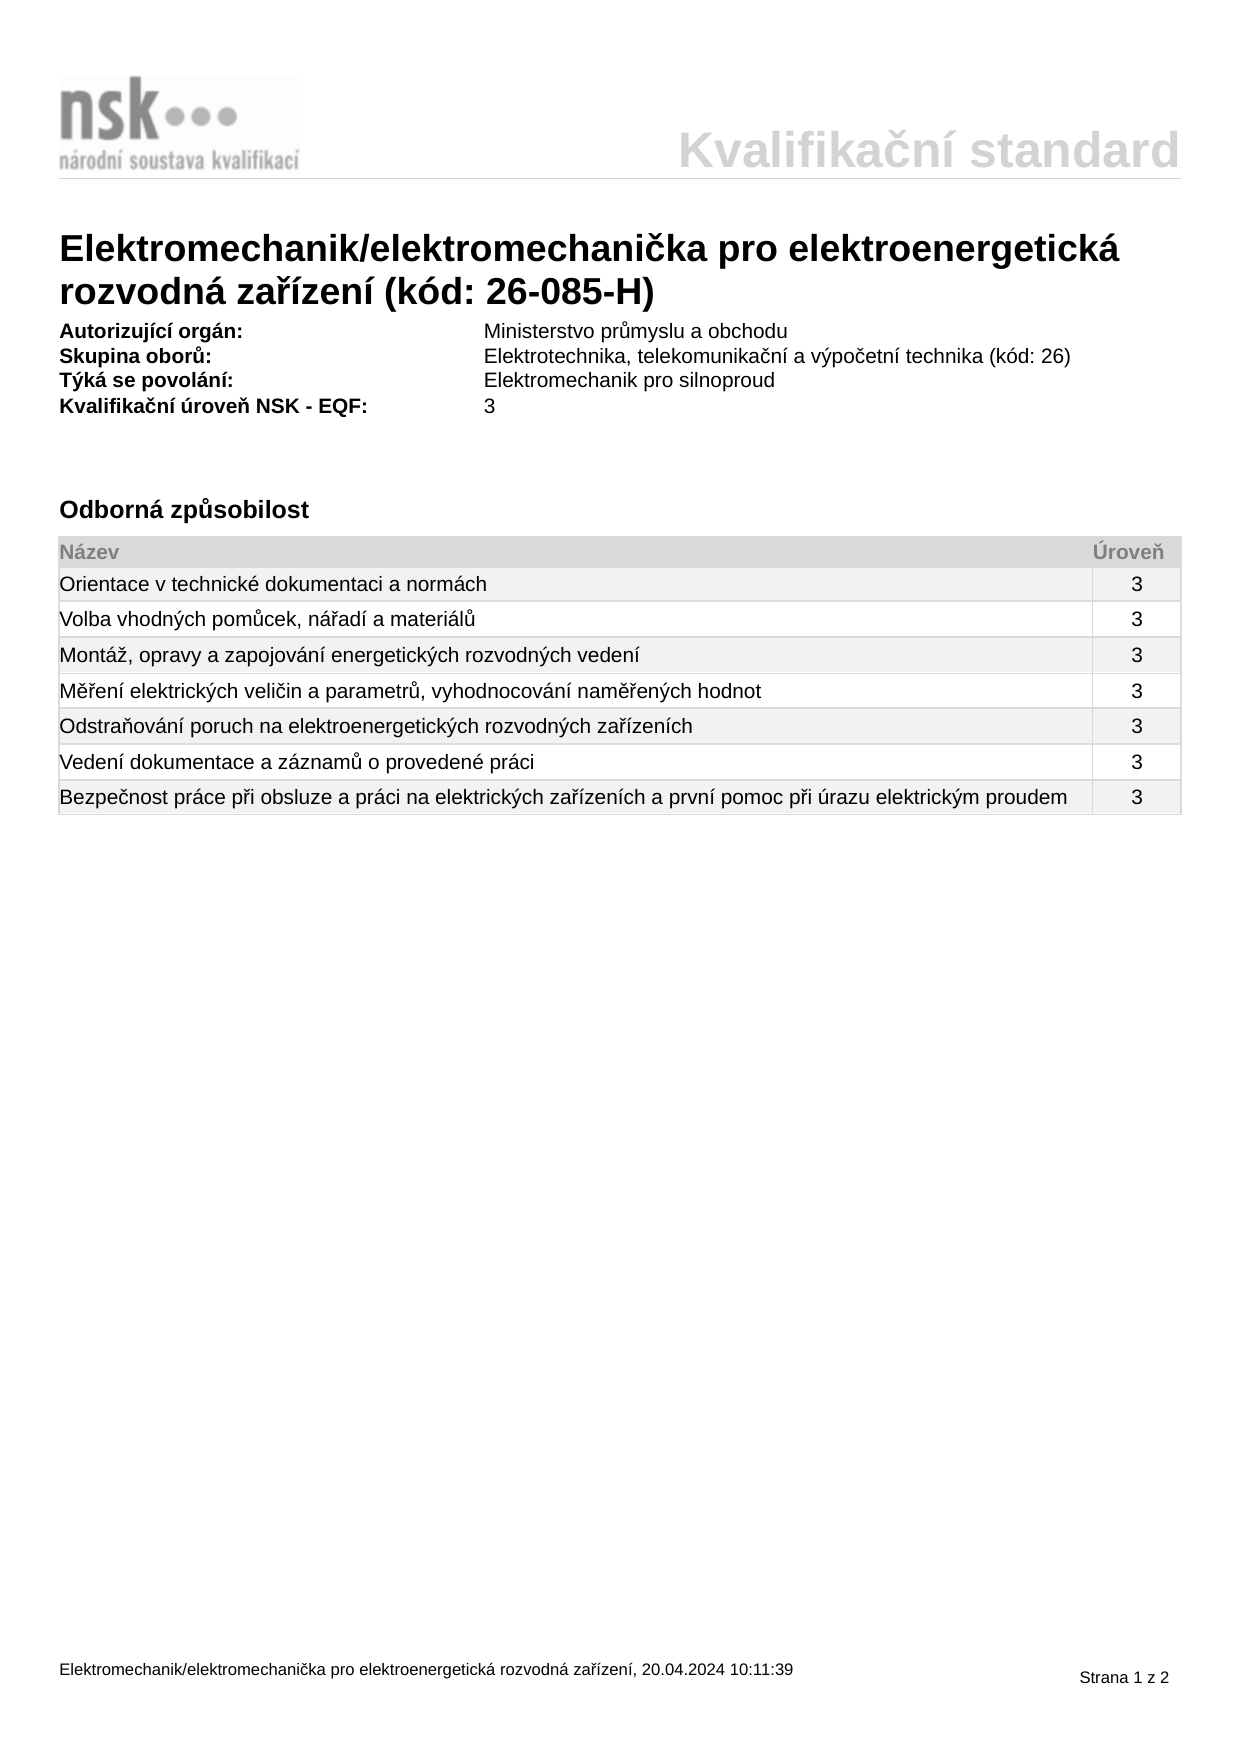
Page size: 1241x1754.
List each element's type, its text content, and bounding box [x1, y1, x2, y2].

table_cell [484, 815, 620, 1113]
table_cell Úroveň [1093, 538, 1180, 566]
table_cell [862, 524, 1093, 536]
table_cell Odstraňování poruch na elektroenergetických rozvodných zařízeních [60, 709, 1092, 743]
table_cell [626, 1387, 862, 1659]
table_cell [862, 196, 1093, 224]
table_cell [1093, 313, 1169, 319]
table_cell [1169, 1387, 1181, 1659]
table_cell [620, 1387, 626, 1659]
table_cell Kvalifikační úroveň NSK - EQF: [59, 394, 483, 417]
table_cell [1093, 1114, 1169, 1387]
table_cell Elektromechanik/elektromechanička pro elektroenergetická rozvodná zařízení (kód: 26-085-H) [59, 224, 1181, 313]
table_cell Bezpečnost práce při obsluze a práci na elektrických zařízeních a první pomoc při úrazu elektrickým proudem [60, 781, 1092, 813]
table_cell [484, 418, 620, 489]
table_cell [59, 179, 1181, 196]
table_cell Montáž, opravy a zapojování energetických rozvodných vedení [60, 638, 1092, 672]
table_cell 3 [1093, 602, 1180, 636]
table_cell [484, 1387, 620, 1659]
table_cell [484, 313, 620, 319]
table_cell Odborná způsobilost [59, 490, 1181, 524]
table_cell [1093, 524, 1169, 536]
picture [58, 59, 621, 172]
table_cell [862, 1387, 1093, 1659]
table_cell [484, 1114, 620, 1387]
table_cell 3 [1093, 674, 1180, 707]
table_cell [1093, 418, 1169, 489]
table_cell [1169, 313, 1181, 319]
table_cell [620, 524, 626, 536]
table_cell 3 [1093, 745, 1180, 779]
table_cell Elektrotechnika, telekomunikační a výpočetní technika (kód: 26) [484, 344, 1181, 368]
table_cell [59, 1114, 483, 1387]
table_cell [620, 418, 626, 489]
table_cell [626, 313, 862, 319]
table_cell [1093, 1387, 1169, 1659]
table_cell [862, 815, 1093, 1113]
table_cell [862, 1114, 1093, 1387]
table_cell 3 [1093, 568, 1180, 600]
table_cell Volba vhodných pomůcek, nářadí a materiálů [60, 602, 1092, 636]
table_cell [59, 196, 483, 224]
table_cell [59, 418, 483, 489]
table_cell 3 [484, 394, 1181, 417]
table_cell Měření elektrických veličin a parametrů, vyhodnocování naměřených hodnot [60, 674, 1092, 707]
table_cell [1169, 524, 1181, 536]
table_cell [626, 196, 862, 224]
table_cell [59, 313, 483, 319]
table_cell [484, 524, 620, 536]
table_cell Vedení dokumentace a záznamů o provedené práci [60, 745, 1092, 779]
table_cell [484, 172, 620, 178]
table_cell [59, 815, 483, 1113]
table_cell [1169, 418, 1181, 489]
table_cell [1169, 196, 1181, 224]
table_cell Elektromechanik pro silnoproud [484, 368, 1181, 393]
table_cell Týká se povolání: [59, 368, 483, 392]
table_cell [626, 418, 862, 489]
table_cell [620, 196, 626, 224]
table_cell Strana 1 z 2 [862, 1660, 1169, 1696]
table_header Kvalifikační standard [626, 59, 1181, 178]
table_cell [59, 524, 483, 536]
table_cell 3 [1093, 781, 1180, 813]
table_cell [59, 1387, 483, 1659]
table_cell [626, 815, 862, 1113]
table_cell [59, 172, 483, 178]
table_cell Orientace v technické dokumentaci a normách [60, 568, 1092, 600]
table_cell Ministerstvo průmyslu a obchodu [484, 319, 1181, 344]
table_cell Elektromechanik/elektromechanička pro elektroenergetická rozvodná zařízení, 20.04.2024 10:11:39 [59, 1660, 862, 1696]
table_cell [1093, 196, 1169, 224]
table_cell [626, 1114, 862, 1387]
table_header [621, 59, 626, 172]
table_cell [862, 313, 1093, 319]
table_cell Název [60, 538, 1092, 566]
table_cell [620, 815, 626, 1113]
table_cell Autorizující orgán: [59, 319, 483, 343]
table_cell 3 [1093, 709, 1180, 743]
table_cell [1169, 815, 1181, 1113]
table_cell [620, 1114, 626, 1387]
table_cell [862, 418, 1093, 489]
table_cell [484, 196, 620, 224]
table_cell 3 [1093, 638, 1180, 672]
table_cell Skupina oborů: [59, 344, 483, 368]
table_cell [1093, 815, 1169, 1113]
table_cell [626, 524, 862, 536]
table_cell [1169, 1660, 1181, 1696]
table_cell [1169, 1114, 1181, 1387]
